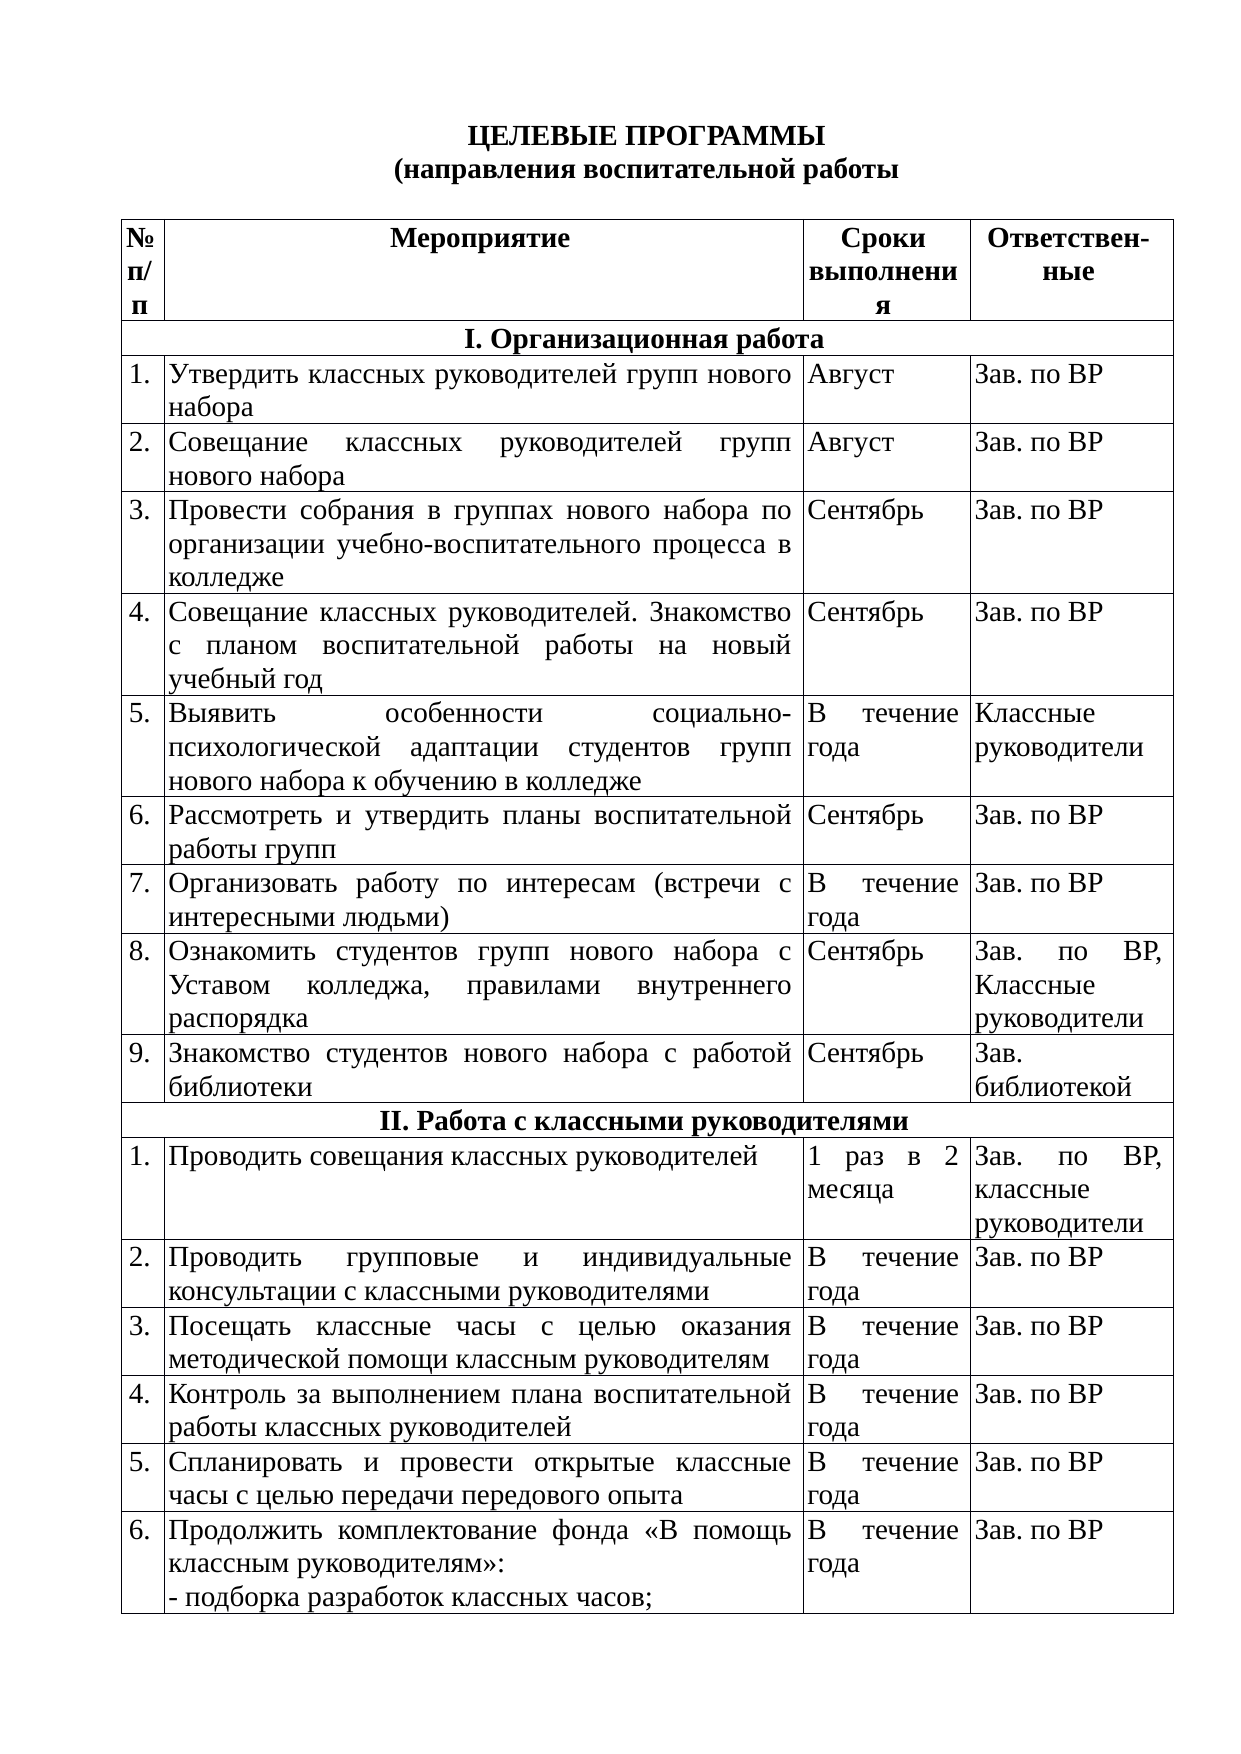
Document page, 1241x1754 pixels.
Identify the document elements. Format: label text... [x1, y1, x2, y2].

table_cell 1 раз в 2 месяца [804, 1138, 970, 1238]
table_cell Зав. по ВР [971, 492, 1173, 593]
table_cell II. Работа с классными руководителями [122, 1103, 1173, 1137]
table_cell Зав. по ВР [971, 356, 1173, 423]
table_cell Зав. библиотекой [971, 1035, 1173, 1102]
table_cell Сентябрь [804, 797, 970, 864]
table_cell 4. [122, 1376, 164, 1443]
table_cell Знакомство студентов нового набора с работой библиотеки [165, 1035, 803, 1102]
table_cell Спланировать и провести открытые классные часы с целью передачи передового опыта [165, 1444, 803, 1511]
table_cell Продолжить комплектование фонда «В помощь классным руководителям»: - подборка разработок классных часов; [165, 1512, 803, 1613]
table_cell В течение года [804, 1444, 970, 1511]
table_cell Зав. по ВР [971, 424, 1173, 491]
table_cell 2. [122, 424, 164, 491]
table_cell В течение года [804, 696, 970, 796]
table_cell Проводить групповые и индивидуальные консультации с классными руководителями [165, 1240, 803, 1307]
table_cell Провести собрания в группах нового набора по организации учебно-воспитательного процесса в колледже [165, 492, 803, 593]
table_cell 8. [122, 934, 164, 1034]
table_cell Контроль за выполнением плана воспитательной работы классных руководителей [165, 1376, 803, 1443]
table_cell Ознакомить студентов групп нового набора с Уставом колледжа, правилами внутреннего распорядка [165, 934, 803, 1034]
table_cell Зав. по ВР [971, 1512, 1173, 1613]
table_cell 6. [122, 797, 164, 864]
table_cell Совещание классных руководителей. Знакомство с планом воспитательной работы на новый учебный год [165, 594, 803, 694]
table_cell Рассмотреть и утвердить планы воспитательной работы групп [165, 797, 803, 864]
table_cell 1. [122, 356, 164, 423]
table_cell Сентябрь [804, 492, 970, 593]
table_cell Утвердить классных руководителей групп нового набора [165, 356, 803, 423]
table_cell Совещание классных руководителей групп нового набора [165, 424, 803, 491]
table_header Ответствен- ные [971, 220, 1173, 320]
table_cell 6. [122, 1512, 164, 1613]
table_header № п/п [122, 220, 164, 320]
table_cell В течение года [804, 1512, 970, 1613]
table_cell В течение года [804, 1240, 970, 1307]
table_cell В течение года [804, 865, 970, 932]
table_cell Организовать работу по интересам (встречи с интересными людьми) [165, 865, 803, 932]
table_cell Август [804, 424, 970, 491]
table_cell 2. [122, 1240, 164, 1307]
table_cell 7. [122, 865, 164, 932]
table_cell В течение года [804, 1376, 970, 1443]
table_cell 5. [122, 1444, 164, 1511]
table_cell Зав. по ВР, классные руководители [971, 1138, 1173, 1238]
table_cell Классные руководители [971, 696, 1173, 796]
table_cell Зав. по ВР [971, 594, 1173, 694]
table_header Мероприятие [165, 220, 803, 320]
text ЦЕЛЕВЫЕ ПРОГРАММЫ [118, 118, 1174, 152]
table_cell 3. [122, 1308, 164, 1375]
table_cell Зав. по ВР [971, 865, 1173, 932]
table_cell Сентябрь [804, 594, 970, 694]
table_cell Проводить совещания классных руководителей [165, 1138, 803, 1238]
table_cell 3. [122, 492, 164, 593]
table_cell Зав. по ВР, Классные руководители [971, 934, 1173, 1034]
table_cell Зав. по ВР [971, 1240, 1173, 1307]
table_cell Сентябрь [804, 1035, 970, 1102]
table_cell I. Организационная работа [122, 321, 1173, 355]
table_cell Сентябрь [804, 934, 970, 1034]
table_cell 5. [122, 696, 164, 796]
table_cell 9. [122, 1035, 164, 1102]
table_cell Зав. по ВР [971, 797, 1173, 864]
table_cell Зав. по ВР [971, 1376, 1173, 1443]
table_cell 1. [122, 1138, 164, 1238]
table_header Сроки выполнения [804, 220, 970, 320]
table_cell Зав. по ВР [971, 1444, 1173, 1511]
table_cell 4. [122, 594, 164, 694]
table_cell Зав. по ВР [971, 1308, 1173, 1375]
table_cell Выявить особенности социально-психологической адаптации студентов групп нового набора к обучению в колледже [165, 696, 803, 796]
table_cell В течение года [804, 1308, 970, 1375]
table_cell Посещать классные часы с целью оказания методической помощи классным руководителям [165, 1308, 803, 1375]
table_cell Август [804, 356, 970, 423]
text (направления воспитательной работы [118, 152, 1174, 185]
